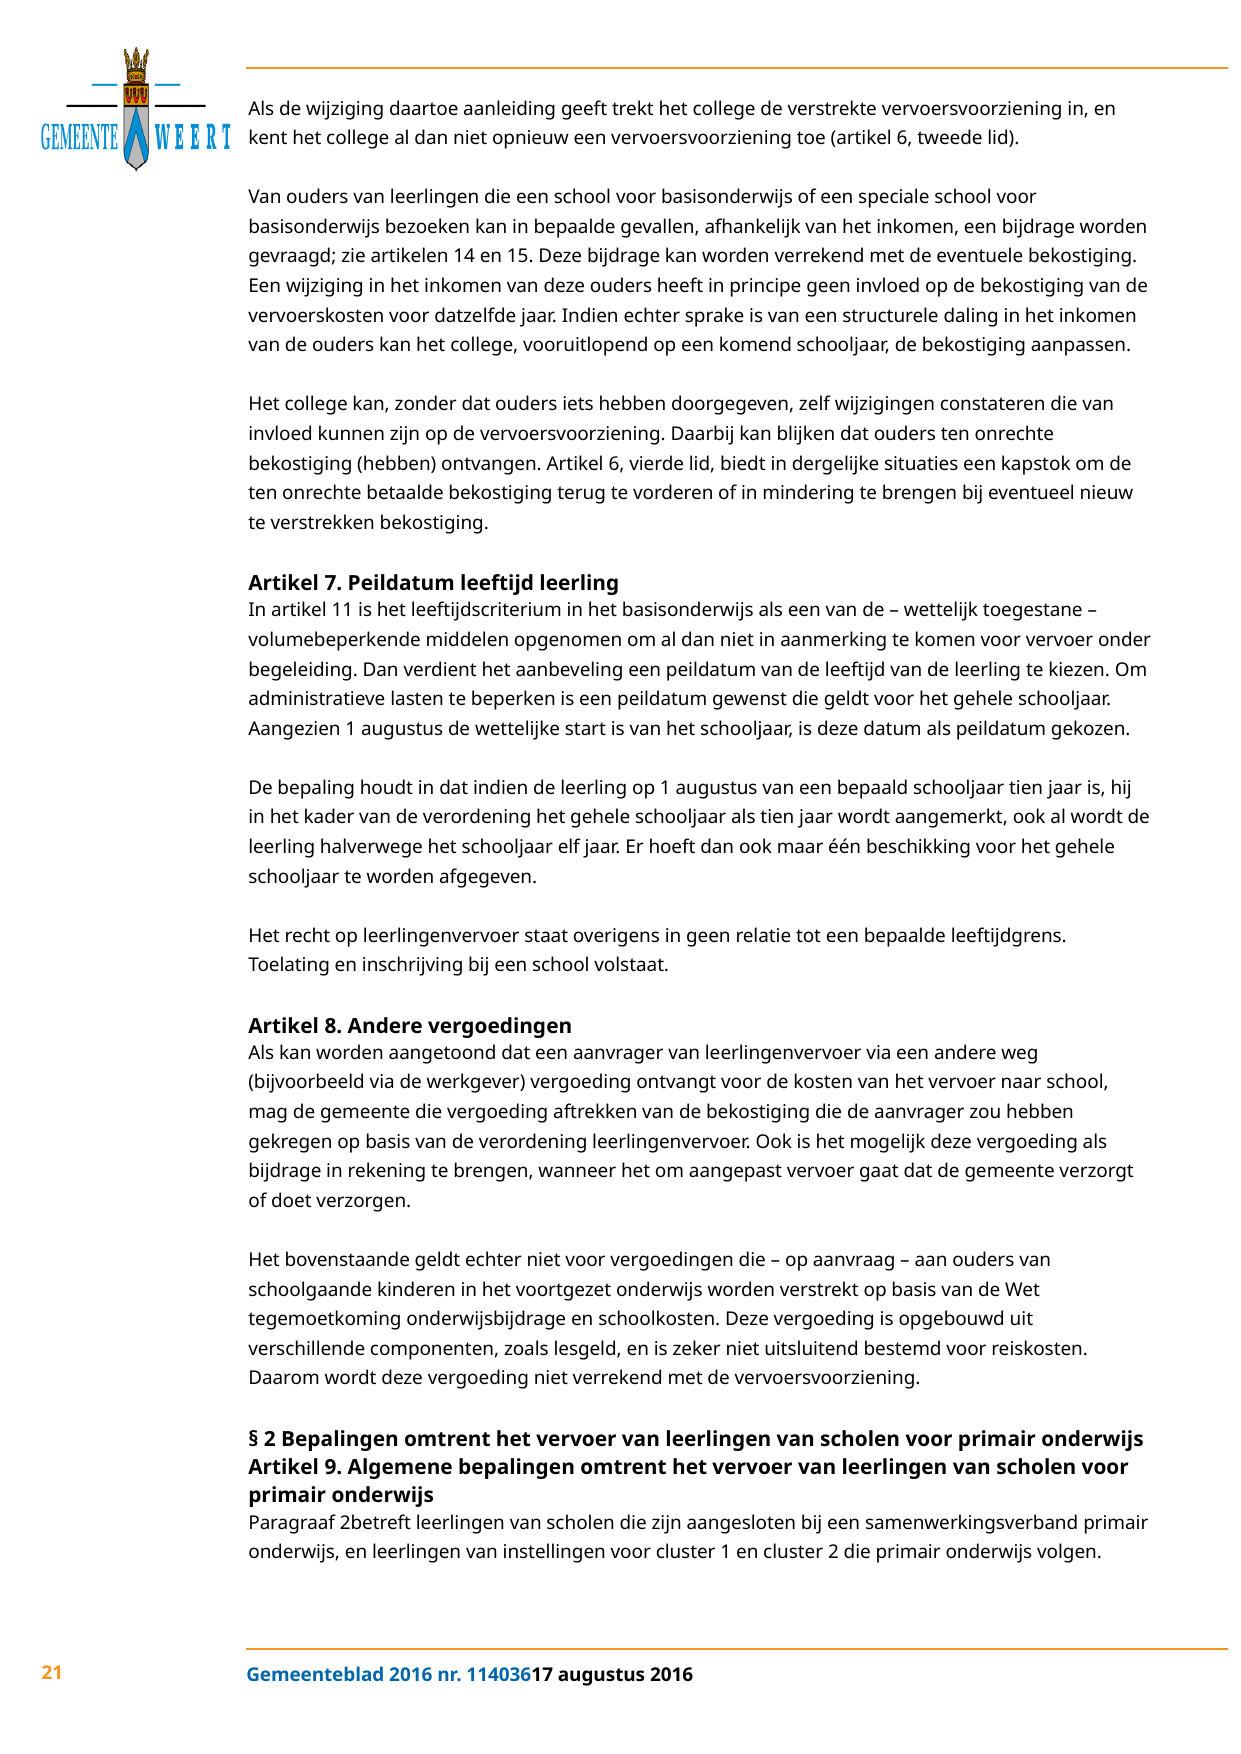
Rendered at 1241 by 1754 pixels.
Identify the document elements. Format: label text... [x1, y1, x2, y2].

text De bepaling houdt in dat indien de leerling op 1 augustus van een bepaald schooljaar tien jaar is, hij in het kader van de verordening het gehele schooljaar als tien jaar wordt aangemerkt, ook al wordt de leerling halverwege het schooljaar elf jaar. Er hoeft dan ook maar één beschikking voor het gehele schooljaar te worden afgegeven. [248, 774, 1152, 888]
picture [41, 47, 231, 172]
text Artikel 8. Andere vergoedingen [248, 1011, 1152, 1039]
text Artikel 9. Algemene bepalingen omtrent het vervoer van leerlingen van scholen voor primair onderwijs [248, 1452, 1152, 1509]
text Het college kan, zonder dat ouders iets hebben doorgegeven, zelf wijzigingen constateren die van invloed kunnen zijn op de vervoersvoorziening. Daarbij kan blijken dat ouders ten onrechte bekostiging (hebben) ontvangen. Artikel 6, vierde lid, biedt in dergelijke situaties een kapstok om de ten onrechte betaalde bekostiging terug te vorderen of in mindering te brengen bij eventueel nieuw te verstrekken bekostiging. [248, 391, 1152, 535]
text Het bovenstaande geldt echter niet voor vergoedingen die – op aanvraag – aan ouders van schoolgaande kinderen in het voortgezet onderwijs worden verstrekt op basis van de Wet tegemoetkoming onderwijsbijdrage en schoolkosten. Deze vergoeding is opgebouwd uit verschillende componenten, zoals lesgeld, en is zeker niet uitsluitend bestemd voor reiskosten. Daarom wordt deze vergoeding niet verrekend met de vervoersvoorziening. [248, 1246, 1152, 1390]
text § 2 Bepalingen omtrent het vervoer van leerlingen van scholen voor primair onderwijs [248, 1424, 1152, 1452]
text Als de wijziging daartoe aanleiding geeft trekt het college de verstrekte vervoersvoorziening in, en kent het college al dan niet opnieuw een vervoersvoorziening toe (artikel 6, tweede lid). [248, 95, 1152, 150]
text Van ouders van leerlingen die een school voor basisonderwijs of een speciale school voor basisonderwijs bezoeken kan in bepaalde gevallen, afhankelijk van het inkomen, een bijdrage worden gevraagd; zie artikelen 14 en 15. Deze bijdrage kan worden verrekend met de eventuele bekostiging. Een wijziging in het inkomen van deze ouders heeft in principe geen invloed op de bekostiging van de vervoerskosten voor datzelfde jaar. Indien echter sprake is van een structurele daling in het inkomen van de ouders kan het college, vooruitlopend op een komend schooljaar, de bekostiging aanpassen. [248, 183, 1152, 357]
text Paragraaf 2betreft leerlingen van scholen die zijn aangesloten bij een samenwerkingsverband primair onderwijs, en leerlingen van instellingen voor cluster 1 en cluster 2 die primair onderwijs volgen. [248, 1509, 1152, 1564]
text Artikel 7. Peildatum leeftijd leerling [248, 568, 1152, 597]
text In artikel 11 is het leeftijdscriterium in het basisonderwijs als een van de – wettelijk toegestane – volumebeperkende middelen opgenomen om al dan niet in aanmerking te komen voor vervoer onder begeleiding. Dan verdient het aanbeveling een peildatum van de leeftijd van de leerling te kiezen. Om administratieve lasten te beperken is een peildatum gewenst die geldt voor het gehele schooljaar. Aangezien 1 augustus de wettelijke start is van het schooljaar, is deze datum als peildatum gekozen. [248, 597, 1152, 741]
text Als kan worden aangetoond dat een aanvrager van leerlingenvervoer via een andere weg (bijvoorbeeld via de werkgever) vergoeding ontvangt voor de kosten van het vervoer naar school, mag de gemeente die vergoeding aftrekken van de bekostiging die de aanvrager zou hebben gekregen op basis van de verordening leerlingenvervoer. Ook is het mogelijk deze vergoeding als bijdrage in rekening te brengen, wanneer het om aangepast vervoer gaat dat de gemeente verzorgt of doet verzorgen. [248, 1039, 1152, 1213]
text Het recht op leerlingenvervoer staat overigens in geen relatie tot een bepaalde leeftijdgrens. Toelating en inschrijving bij een school volstaat. [248, 922, 1152, 977]
